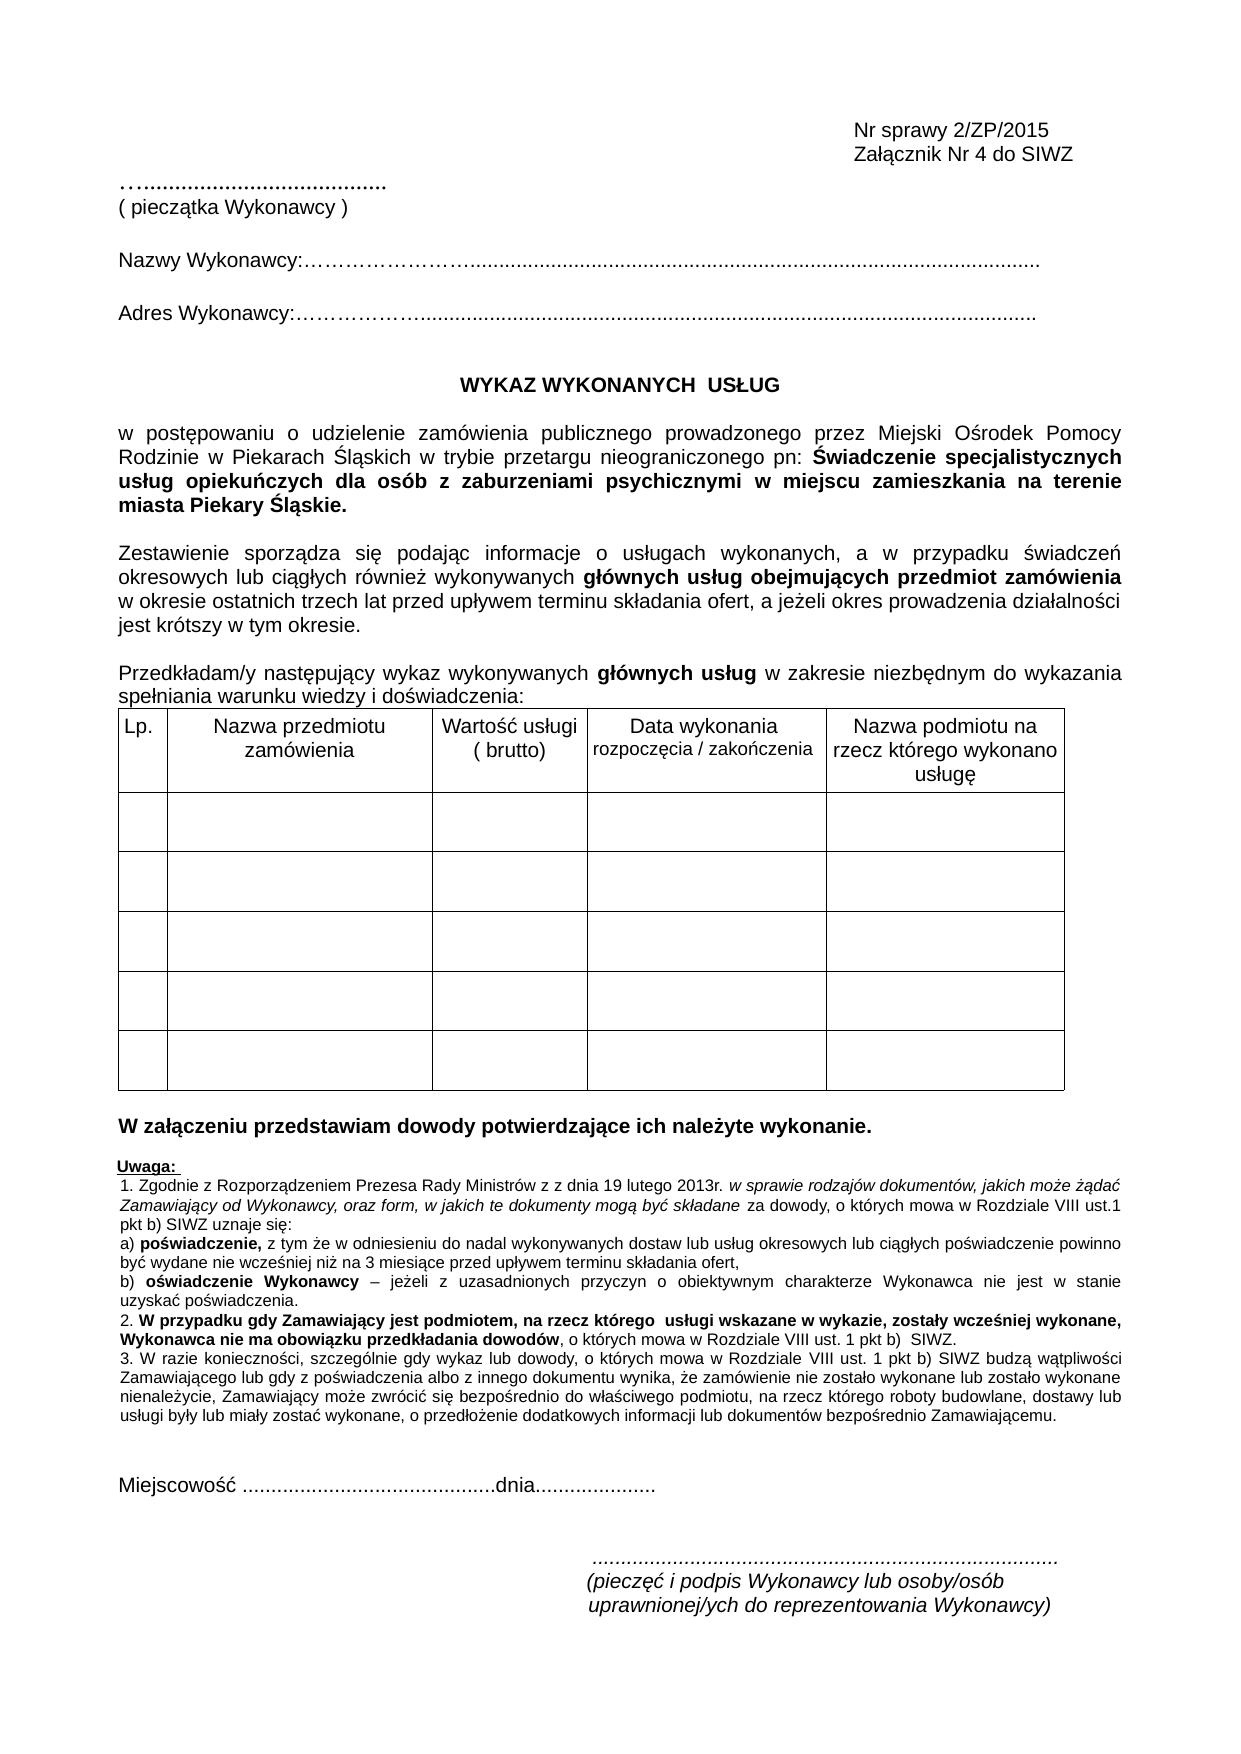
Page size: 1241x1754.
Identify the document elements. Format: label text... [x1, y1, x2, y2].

text Adres Wykonawcy:………………........................................................................................................... [118, 301, 1122, 325]
table_cell [433, 972, 587, 1030]
text Miejscowość ............................................dnia..................... [118, 1473, 1122, 1497]
text Uwaga: [117, 1157, 1128, 1176]
text (pieczęć i podpis Wykonawcy lub osoby/osób uprawnionej/ych do reprezentowania Wykonawcy) [118, 1569, 1122, 1617]
table_cell [827, 793, 1064, 851]
table_cell [588, 912, 826, 971]
table_header Wartość usługi ( brutto) [433, 709, 587, 792]
text ................................................................................. [118, 1545, 1122, 1569]
table_cell [827, 1031, 1064, 1090]
text 3. W razie konieczności, szczególnie gdy wykaz lub dowody, o których mowa w Rozdziale VIII ust. 1 pkt b) SIWZ budzą wątpliwości Zamawiającego lub gdy z poświadczenia albo z innego dokumentu wynika, że zamówienie nie zostało wykonane lub zostało wykonane nienależycie, Zamawiający może zwrócić się bezpośrednio do właściwego podmiotu, na rzecz którego roboty budowlane, dostawy lub usługi były lub miały zostać wykonane, o przedłożenie dodatkowych informacji lub dokumentów bezpośrednio Zamawiającemu. [120, 1349, 1122, 1425]
table_cell [168, 912, 432, 971]
table_cell [588, 1031, 826, 1090]
text W załączeniu przedstawiam dowody potwierdzające ich należyte wykonanie. [118, 1114, 1122, 1138]
text …....................................... [118, 166, 1122, 195]
table_header Data wykonania rozpoczęcia / zakończenia [588, 709, 826, 792]
text WYKAZ WYKONANYCH USŁUG [118, 373, 1122, 397]
table_cell [433, 912, 587, 971]
table_cell [119, 1031, 167, 1090]
text Nazwy Wykonawcy:……………………................................................................................................... [118, 248, 1122, 272]
table_cell [433, 1031, 587, 1090]
table_cell [168, 1031, 432, 1090]
table_cell [119, 793, 167, 851]
table_cell [827, 912, 1064, 971]
table_cell [119, 972, 167, 1030]
text 1. Zgodnie z Rozporządzeniem Prezesa Rady Ministrów z z dnia 19 lutego 2013r. w sprawie rodzajów dokumentów, jakich może żądać Zamawiający od Wykonawcy, oraz form, w jakich te dokumenty mogą być składane za dowody, o których mowa w Rozdziale VIII ust.1 pkt b) SIWZ uznaje się: [120, 1176, 1122, 1234]
table_cell [433, 852, 587, 911]
table_cell [433, 793, 587, 851]
table_header Nazwa przedmiotu zamówienia [168, 709, 432, 792]
table_cell [588, 972, 826, 1030]
text a) poświadczenie, z tym że w odniesieniu do nadal wykonywanych dostaw lub usług okresowych lub ciągłych poświadczenie powinno być wydane nie wcześniej niż na 3 miesiące przed upływem terminu składania ofert, [120, 1234, 1122, 1272]
table_cell [119, 852, 167, 911]
text Zestawienie sporządza się podając informacje o usługach wykonanych, a w przypadku świadczeń okresowych lub ciągłych również wykonywanych głównych usług obejmujących przedmiot zamówienia w okresie ostatnich trzech lat przed upływem terminu składania ofert, a jeżeli okres prowadzenia działalności jest krótszy w tym okresie. [118, 541, 1122, 636]
table_cell [119, 912, 167, 971]
table_header Nazwa podmiotu na rzecz którego wykonano usługę [827, 709, 1064, 792]
text Przedkładam/y następujący wykaz wykonywanych głównych usług w zakresie niezbędnym do wykazania spełniania warunku wiedzy i doświadczenia: [118, 660, 1122, 708]
table_cell [588, 793, 826, 851]
text w postępowaniu o udzielenie zamówienia publicznego prowadzonego przez Miejski Ośrodek Pomocy Rodzinie w Piekarach Śląskich w trybie przetargu nieograniczonego pn: Świadczenie specjalistycznych usług opiekuńczych dla osób z zaburzeniami psychicznymi w miejscu zamieszkania na terenie miasta Piekary Śląskie. [118, 421, 1122, 517]
table_cell [168, 972, 432, 1030]
table_cell [588, 852, 826, 911]
text b) oświadczenie Wykonawcy – jeżeli z uzasadnionych przyczyn o obiektywnym charakterze Wykonawca nie jest w stanie uzyskać poświadczenia. [120, 1272, 1122, 1310]
table_header Lp. [119, 709, 167, 792]
table_cell [827, 972, 1064, 1030]
table_cell [168, 852, 432, 911]
text ( pieczątka Wykonawcy ) [118, 195, 1122, 219]
table_cell [168, 793, 432, 851]
text Nr sprawy 2/ZP/2015 Załącznik Nr 4 do SIWZ [118, 118, 1122, 166]
text 2. W przypadku gdy Zamawiający jest podmiotem, na rzecz którego usługi wskazane w wykazie, zostały wcześniej wykonane, Wykonawca nie ma obowiązku przedkładania dowodów, o których mowa w Rozdziale VIII ust. 1 pkt b) SIWZ. [120, 1310, 1122, 1349]
table_cell [827, 852, 1064, 911]
